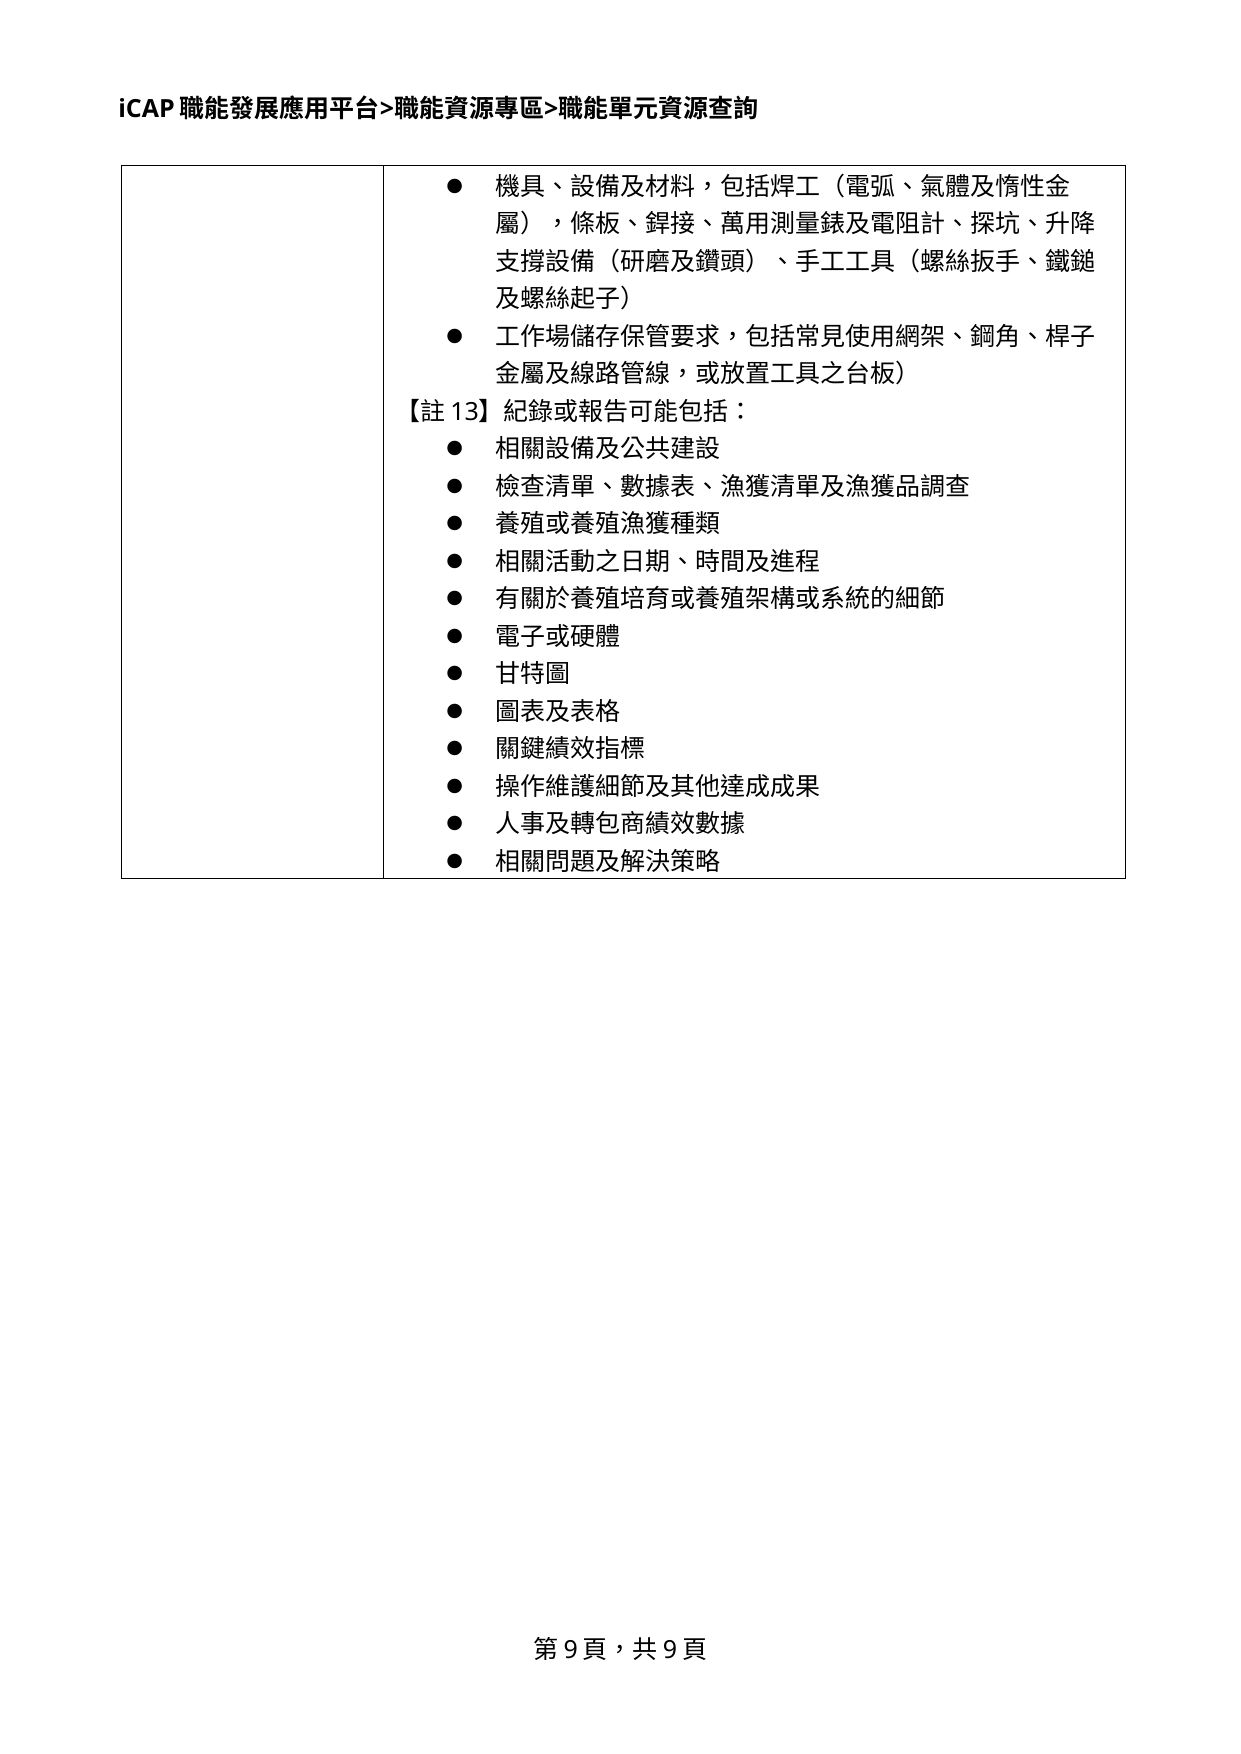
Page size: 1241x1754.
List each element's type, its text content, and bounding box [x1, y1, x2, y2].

table_cell 【註1】水產養殖系統係指： 水被一次或多次之循環處理的系統 也稱為閉合系統（這是相反的流通或開放系統，其中很少有停留於培養水之時間） 在那裡通常某種形式的水處理與設備或結構，特別是增氧或氧氣和含氮廢物的處理 水交換（替換）率每天5-10％被用來協助維持水質（特別是硝酸鹽控制） 【註2】高科技水處理構成要素可能包括： 充氧或氧氣設備，如曝氣機、增氧水車、曝氣管柱和風扇 組件規範的環境和氣候控制的因素，如溫度，光照時間和光照強度 脫氣系統用於去除二氧化碳和臭氧，包括使用專門的空氣過濾器 用於健康管理過程之設施和設計，諸如隔離區，殺菌用的紫外線和臭氧，以及使用熱或蒸汽巴氏滅菌 機械/物理/固體，化學和生物過濾裝置（兩種或更多不同類型的組合）： 生物過濾器： 係水養殖循環系統的一部分，透過微生物作用，溶解代謝副產物從一個範圍的不同的細菌，真菌和其它微生物的轉化為毒性較低的形式 最重要的功能是氨轉化為亞硝酸鹽，和亞硝酸鹽轉化至硝酸鹽（通常稱為硝化作用） 化學過濾器： 實例包括活性碳，沸石和其它離子交換介質 水經過多種化學物質處理 臭氧和化學物質，如pH和鹼度之調整，有時在一個單獨的區域直到化學過濾裝置 機械/物理/固過濾器： 包括旋流分離器、水耕吸附、蛋白分離器或泡沫分餾，微粒子過濾機，帶式過濾機，等懸浮介質過濾器和屏幕過濾器 重要的是，降低有機負荷進入生物過濾器之機會，以防止更具競爭力異營菌和減少硝化能力 是水養殖循環系統的一部分，去除固體有機物和其他廢物 為系統降低生物需氧量 有些脫氣或二氧化碳剝離也可能發生 通風系統，風扇，鼓風機和加濕/除濕機 水處理裝置，如保持pH值（酸/鹼）平衡 【註3】養殖培育或進階系統或設施可能包括： 水槽、渠道和循環水養殖系統 維生裝置 淨化或清洗系統 展示水槽，水族館和水族景觀（觀賞水族產業） 養殖或蓄養設施，孵化場和育苗場 供水和處理系統的封閉和半封閉的系統 害蟲、掠食者和疾病控制結構 收穫漁獲養殖的結構、罐、箱和網箱 【註4】所需維護的原因： 自然消耗 腐蝕 設計問題 設備修正 不正當使用及意外 磨損 【註5】設計或升級規格可能包括： 預算 符合標準規範、法規和國家相關規定或地區的建設和電力部門 建材 施工方法 指定的部件或系統 環境限制 設備和資源 位置 數量 所有者偏好 許可證和執照 產品可用性 生產要求，包括數量，噸位，時間和生產特點 報價流程 許可的勞動時間表 安全因素 形狀，顏色和外觀 尺寸，體積和佔位面積 【註6】工作計畫或排程可能包括的資訊： 應對部分或全部系統關機的突發事件，漁獲緊迫或死亡 應急計劃，以解決人手和設備的供應問題 成本和預算明細 日期和時間任務執行 指​​定的作業任務，方向或設計 環境影響控制措施 完成活動預計所需時間 危險辨識，風險評估和風險控制措施 地方，州，領地政府和聯邦政府的規定 位置 維護計劃設備的特定項目 製造商的指南或方針 原料，物料，工具，設備或其他資源需要 監測和報告要求和程序，包括執勤表與檢查清單 不合格或事件/故障報告程序 職業健康安全程序，包括個人防護裝備要求 活動順序 其他工作組的成員和他們的角色，職責和技能 操作前後和安全檢查 偏好的供應商名單，由外部人員和商人所需的資源 日常維護 特定的結構或部件 活動完成之標準 負責人 【註7】作業場域可能包括： 倉庫 孵化場、育苗場、養成或蓄存場所 實驗室 收成後或加工設施 員工福利設施 漁獲及檢疫設施 儲存區域 工作間 【註8】風險可能與下列有關聯： 環境 公共建設、工廠及設備 員工、承包商及訪客的職業健康安全 產品品質及食品安全 魚隻 【註9】環境參數可能包括： 害蟲、競爭者及掠食者的活動 光 濁度 水流 水位或深度 【註10】水質參數可能包括： 鹼度 生化需氧量（BOD） 氯或氯胺 溶解性二氧化碳 溶解氧 一般硬度(鈣鎂硬度) 含氮廢物，例如氨，亞硝酸鹽和硝酸鹽，以及污染物及其相關形式 pH值（酸/鹼平衡） 磷酸鹽 氧化還原電位 鹽度或電導率 溫度 總溶解固形物 【註11】應變計畫可能包括： 不利的天氣條件和性質的行為，如水災，火災 組件故障 組見插件 水源破壞 疾病暴發 應急程序 非標準水質參數 在緊急停機或故障時對培養養殖魚隻之風險 環境風險 對基礎設施和設備的風險 對產品質量和食品安全的風險 【註12】資源及補充備品可能包括： 機具、設備及材料，包括焊工（電弧、氣體及惰性金屬），條板、銲接、萬用測量錶及電阻計、探坑、升降支撐設備（研磨及鑽頭）、手工工具（螺絲扳手、鐵鎚及螺絲起子） 工作場儲存保管要求，包括常見使用網架、鋼角、桿子金屬及線路管線，或放置工具之台板） 【註13】紀錄或報告可能包括： 相關設備及公共建設 檢查清單、數據表、漁獲清單及漁獲品調查 養殖或養殖漁獲種類 相關活動之日期、時間及進程 有關於養殖培育或養殖架構或系統的細節 電子或硬體 甘特圖 圖表及表格 關鍵績效指標 操作維護細節及其他達成成果 人事及轉包商績效數據 相關問題及解決策略 [384, 166, 1125, 878]
table_cell [122, 166, 383, 878]
